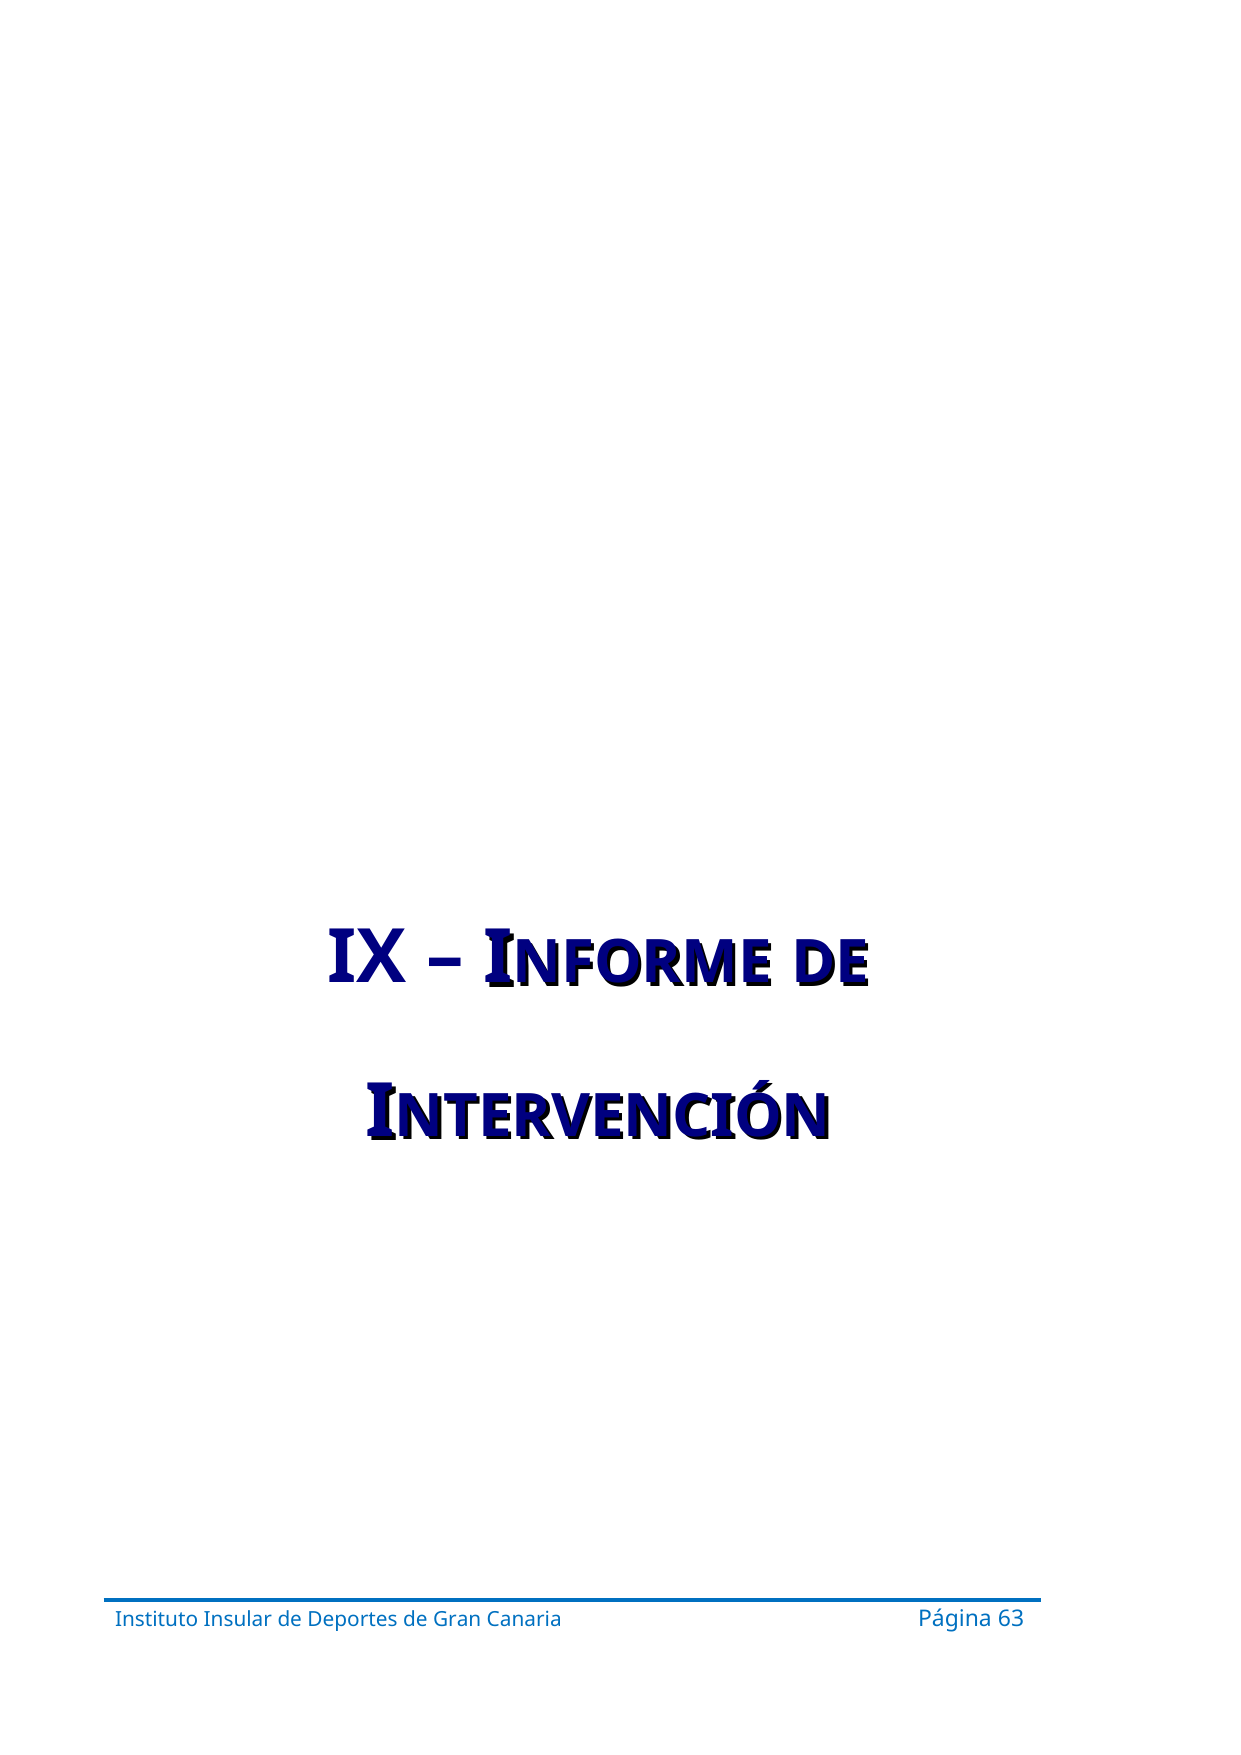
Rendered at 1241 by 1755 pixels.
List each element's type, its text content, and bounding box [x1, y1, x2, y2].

text IX – Informe de Intervención [103, 903, 1093, 1158]
